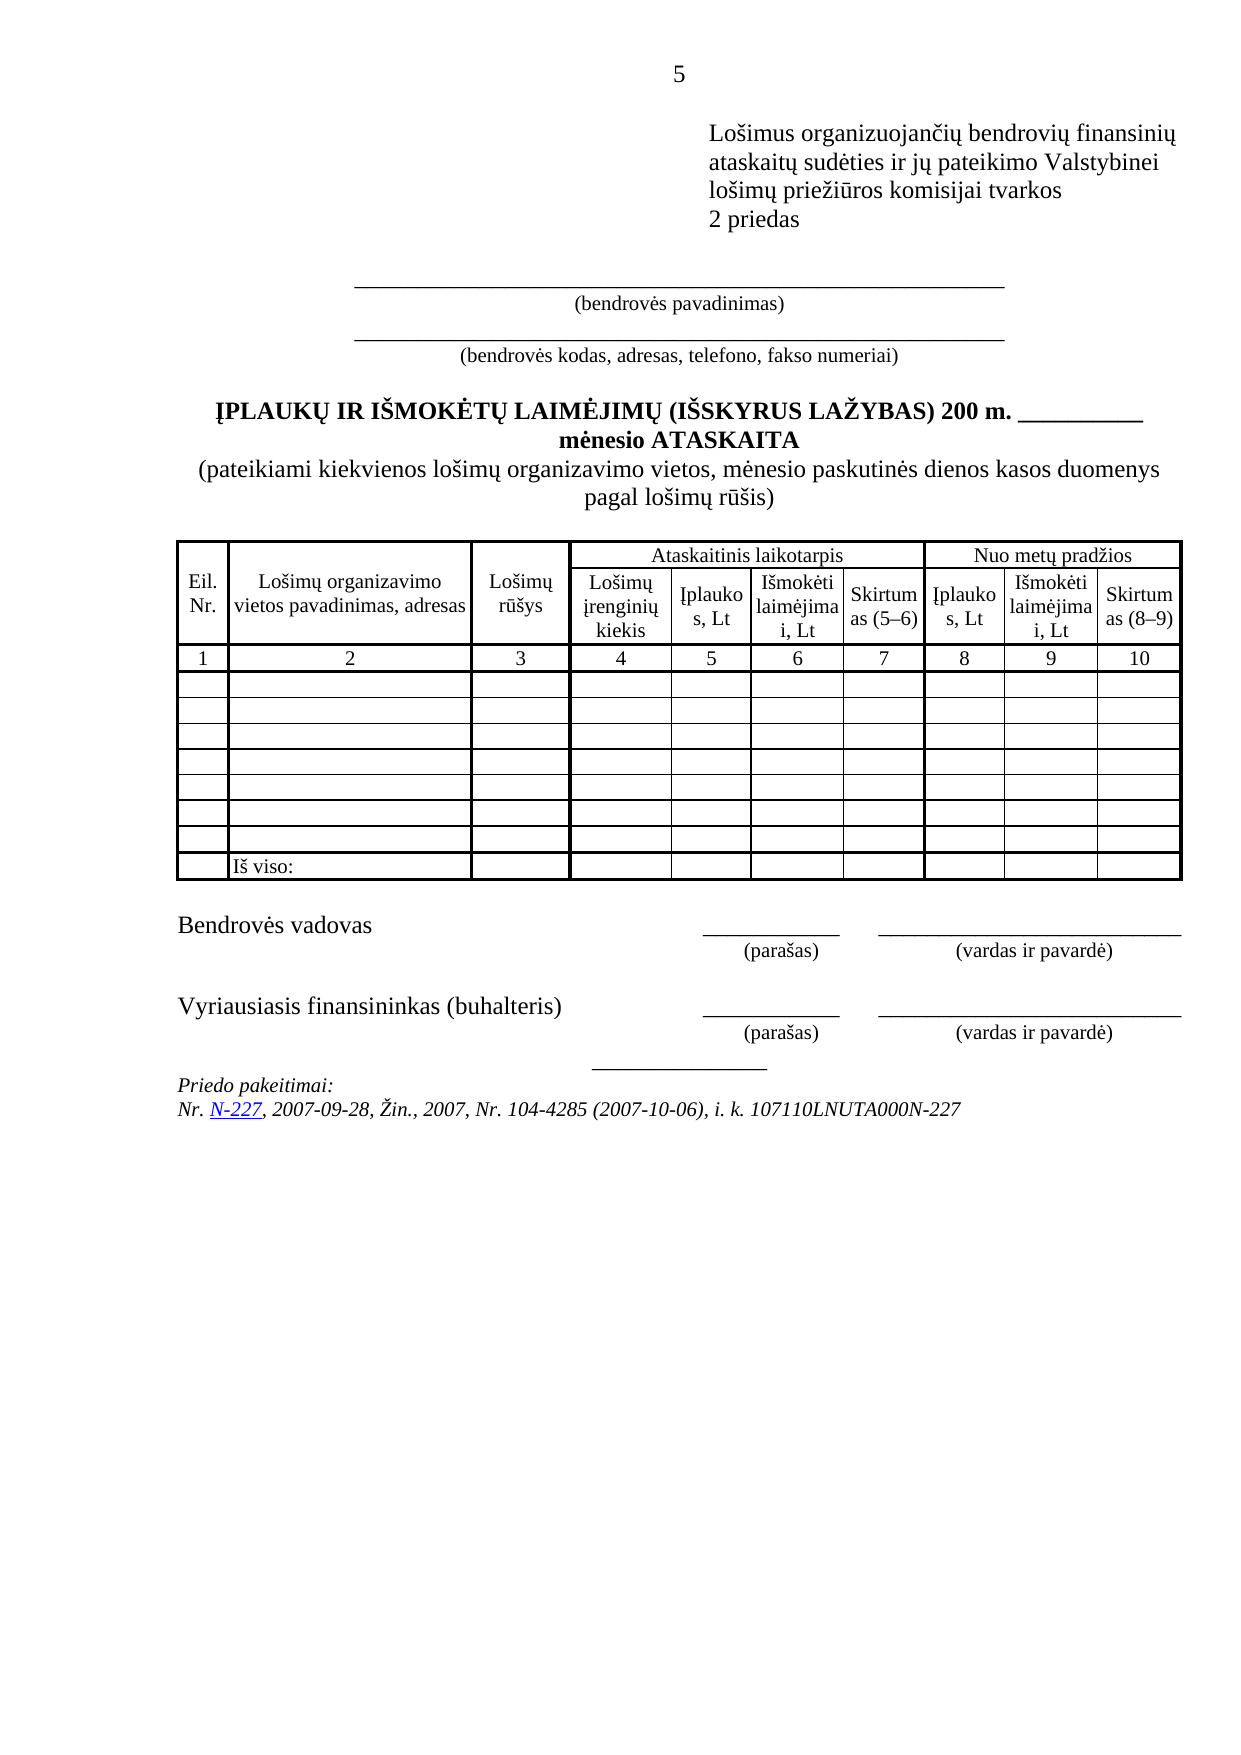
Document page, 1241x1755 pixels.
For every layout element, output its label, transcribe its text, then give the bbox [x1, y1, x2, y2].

table_cell [926, 801, 1004, 825]
table_cell 7 [844, 646, 923, 670]
table_cell 6 [752, 646, 843, 670]
table_cell [179, 724, 227, 748]
table_cell Išmokėti laimėjimai, Lt [1005, 569, 1097, 642]
table_cell [1005, 724, 1097, 748]
table_cell [1005, 775, 1097, 799]
table_header Nuo metų pradžios [926, 543, 1179, 567]
table_cell [752, 698, 843, 722]
table_cell [672, 673, 750, 697]
table_cell [473, 775, 568, 799]
table_cell [1098, 673, 1179, 697]
table_cell 10 [1098, 646, 1179, 670]
text 2 priedas [177, 204, 1181, 233]
text (bendrovės pavadinimas) [177, 291, 1181, 315]
table_cell [572, 698, 671, 722]
text (bendrovės kodas, adresas, telefono, fakso numeriai) [177, 343, 1181, 367]
table_cell [844, 724, 923, 748]
table_cell Įplaukos, Lt [672, 569, 750, 642]
table_cell 4 [572, 646, 671, 670]
table_cell [926, 698, 1004, 722]
table_cell [179, 854, 227, 878]
table_cell [1005, 673, 1097, 697]
text ataskaitų sudėties ir jų pateikimo Valstybinei [177, 147, 1181, 176]
table_cell [1098, 854, 1179, 878]
table_cell [473, 750, 568, 774]
text Lošimus organizuojančių bendrovių finansinių [709, 118, 1181, 147]
table_cell [572, 775, 671, 799]
table_cell [1098, 724, 1179, 748]
table_cell [230, 827, 470, 851]
text Nr. N-227, 2007-09-28, Žin., 2007, Nr. 104-4285 (2007-10-06), i. k. 107110LNUTA000N-227 [177, 1097, 1181, 1121]
table_cell [752, 854, 843, 878]
table_cell [179, 698, 227, 722]
table_cell [672, 750, 750, 774]
table_cell [752, 801, 843, 825]
table_cell [179, 775, 227, 799]
table_cell [1098, 775, 1179, 799]
table_cell [844, 750, 923, 774]
text (pateikiami kiekvienos lošimų organizavimo vietos, mėnesio paskutinės dienos kasos duomenys pagal lošimų rūšis) [177, 454, 1181, 511]
table_cell [926, 775, 1004, 799]
text ____________________________________________________ [177, 262, 1181, 291]
table_cell [844, 673, 923, 697]
table_cell Lošimų įrenginių kiekis [572, 569, 671, 642]
table_cell [230, 750, 470, 774]
text ______________ [177, 1044, 1181, 1073]
table_cell [926, 724, 1004, 748]
table_cell [572, 724, 671, 748]
table_header Lošimų organizavimo vietos pavadinimas, adresas [230, 543, 470, 642]
table_cell [179, 673, 227, 697]
table_cell [672, 775, 750, 799]
table_cell Įplaukos, Lt [926, 569, 1004, 642]
table_cell [1098, 698, 1179, 722]
table_cell Iš viso: [230, 854, 470, 878]
table_cell [844, 698, 923, 722]
text ____________________________________________________ [177, 315, 1181, 343]
table_cell [473, 673, 568, 697]
table_cell [179, 827, 227, 851]
text (parašas) (vardas ir pavardė) [177, 938, 1181, 962]
table_cell [926, 827, 1004, 851]
table_cell [1005, 801, 1097, 825]
table_cell [1098, 827, 1179, 851]
table_cell [926, 750, 1004, 774]
table_cell [572, 827, 671, 851]
table_header Ataskaitinis laikotarpis [572, 543, 923, 567]
table_cell [179, 801, 227, 825]
text Bendrovės vadovas [177, 910, 1181, 938]
table_cell 3 [473, 646, 568, 670]
table_cell 9 [1005, 646, 1097, 670]
table_cell [926, 673, 1004, 697]
table_cell [572, 673, 671, 697]
table_cell [672, 724, 750, 748]
text lošimų priežiūros komisijai tvarkos [177, 176, 1181, 204]
table_cell [752, 724, 843, 748]
text (parašas) (vardas ir pavardė) [177, 1020, 1181, 1044]
table_cell 8 [926, 646, 1004, 670]
text ĮPLAUKŲ IR IŠMOKĖTŲ LAIMĖJIMŲ (IŠSKYRUS LAŽYBAS) 200 m. __________ mėnesio ATASKAITA [177, 396, 1181, 454]
table_cell [473, 724, 568, 748]
text Vyriausiasis finansininkas (buhalteris) [177, 991, 1181, 1020]
table_cell Skirtumas (5–6) [844, 569, 923, 642]
table_header Eil. Nr. [179, 543, 227, 642]
table_cell [1005, 750, 1097, 774]
table_cell [230, 724, 470, 748]
table_cell [230, 775, 470, 799]
table_cell [752, 827, 843, 851]
table_cell [473, 801, 568, 825]
table_cell [844, 827, 923, 851]
table_header Lošimų rūšys [473, 543, 568, 642]
table_cell [672, 698, 750, 722]
table_cell [230, 673, 470, 697]
table_cell [844, 775, 923, 799]
table_cell [844, 801, 923, 825]
table_cell [230, 801, 470, 825]
table_cell [752, 775, 843, 799]
table_cell [672, 854, 750, 878]
table_cell [179, 750, 227, 774]
table_cell [230, 698, 470, 722]
table_cell [752, 673, 843, 697]
table_cell Skirtumas (8–9) [1098, 569, 1179, 642]
table_cell [572, 750, 671, 774]
table_cell [1005, 827, 1097, 851]
table_cell [1098, 801, 1179, 825]
table_cell [473, 854, 568, 878]
table_cell [473, 827, 568, 851]
table_cell [844, 854, 923, 878]
table_cell [672, 827, 750, 851]
table_cell 1 [179, 646, 227, 670]
table_cell 2 [230, 646, 470, 670]
table_cell [473, 698, 568, 722]
table_cell [752, 750, 843, 774]
table_cell [926, 854, 1004, 878]
table_cell [1098, 750, 1179, 774]
table_cell Išmokėti laimėjimai, Lt [752, 569, 843, 642]
table_cell 5 [672, 646, 750, 670]
table_cell [572, 801, 671, 825]
table_cell [672, 801, 750, 825]
table_cell [1005, 854, 1097, 878]
text Priedo pakeitimai: [177, 1073, 1181, 1097]
table_cell [572, 854, 671, 878]
table_cell [1005, 698, 1097, 722]
